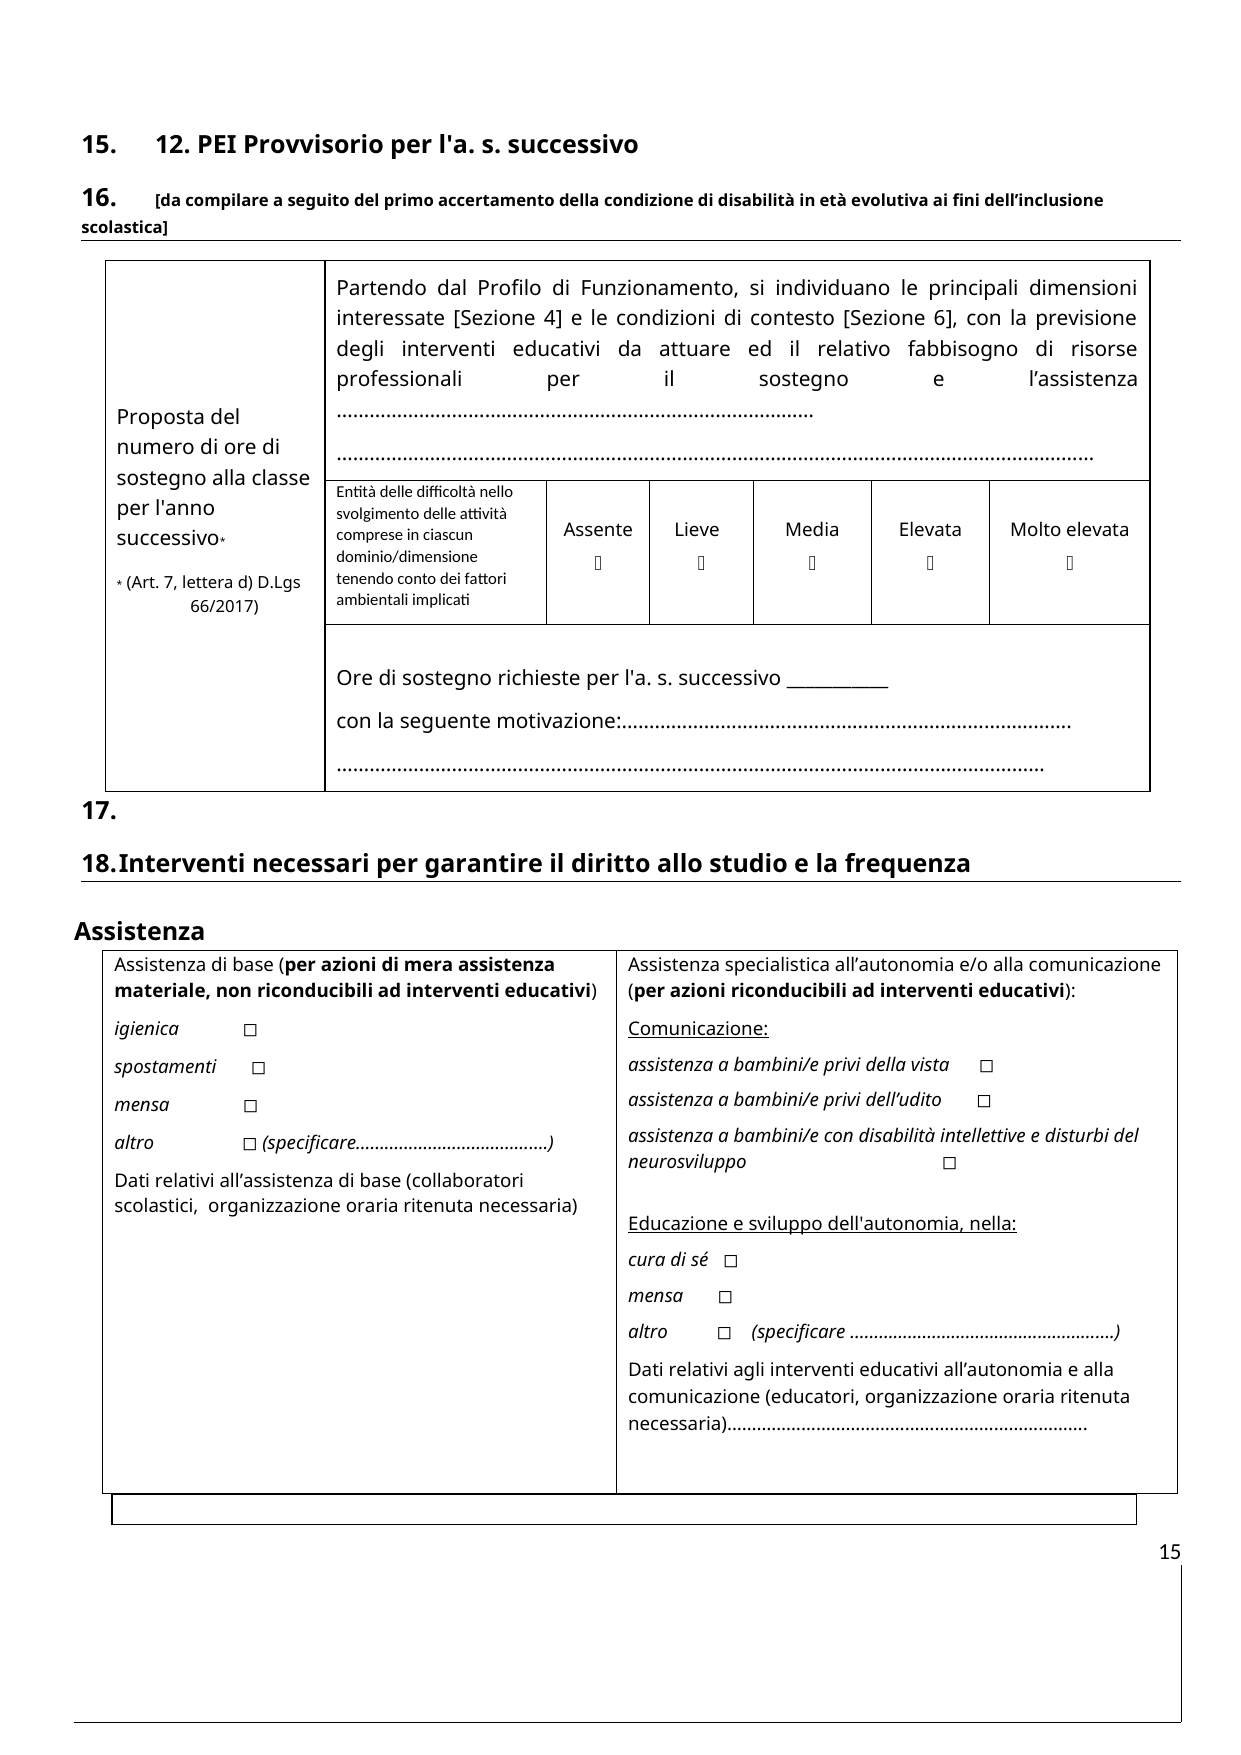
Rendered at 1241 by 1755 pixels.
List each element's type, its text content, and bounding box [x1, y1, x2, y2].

table_header Assistenza specialistica all’autonomia e/o alla comunicazione (per azioni riconducibili ad interventi educativi): Comunicazione: assistenza a bambini/e privi della vista ◻ assistenza a bambini/e privi dell’udito ◻ assistenza a bambini/e con disabilità intellettive e disturbi del neurosviluppo ◻ Educazione e sviluppo dell'autonomia, nella: cura di sé ◻ mensa ◻ altro ◻ (specificare ……………………………………………….) Dati relativi agli interventi educativi all’autonomia e alla comunicazione (educatori, organizzazione oraria ritenuta necessaria)………………………………………………………………. [617, 951, 1177, 1492]
table_cell Media  [754, 481, 871, 624]
subtitle 12. PEI Provvisorio per l'a. s. successivo [81, 127, 1181, 161]
table_cell Assente  [547, 481, 649, 624]
table_cell Lieve  [650, 481, 753, 624]
table_header Assistenza di base (per azioni di mera assistenza materiale, non riconducibili ad interventi educativi) igienica ◻ spostamenti ◻ mensa ◻ altro ◻ (specificare………………………………….) Dati relativi all’assistenza di base (collaboratori scolastici, organizzazione oraria ritenuta necessaria) [103, 951, 616, 1492]
table_header Partendo dal Profilo di Funzionamento, si individuano le principali dimensioni interessate [Sezione 4] e le condizioni di contesto [Sezione 6], con la previsione degli interventi educativi da attuare ed il relativo fabbisogno di risorse professionali per il sostegno e l’assistenza …………………………………………………………………………… ………………………………………………………………………………………………………………………… [326, 261, 1149, 480]
text Assistenza [74, 914, 1181, 948]
subtitle Interventi necessari per garantire il diritto allo studio e la frequenza [81, 845, 1181, 881]
subtitle [da compilare a seguito del primo accertamento della condizione di disabilità in età evolutiva ai fini dell’inclusione scolastica] [81, 180, 1181, 240]
table_cell Ore di sostegno richieste per l'a. s. successivo ___________ con la seguente motivazione:………………………………………………………………………. ………………………………………………………………………………………………………………… [326, 625, 1149, 791]
table_cell Molto elevata  [990, 481, 1149, 624]
table_cell Elevata  [872, 481, 989, 624]
table_header Proposta del numero di ore di sostegno alla classe per l'anno successivo* * (Art. 7, lettera d) D.Lgs 66/2017) [106, 261, 324, 791]
table_cell Entità delle difficoltà nello svolgimento delle attività comprese in ciascun dominio/dimensione tenendo conto dei fattori ambientali implicati [326, 481, 546, 624]
